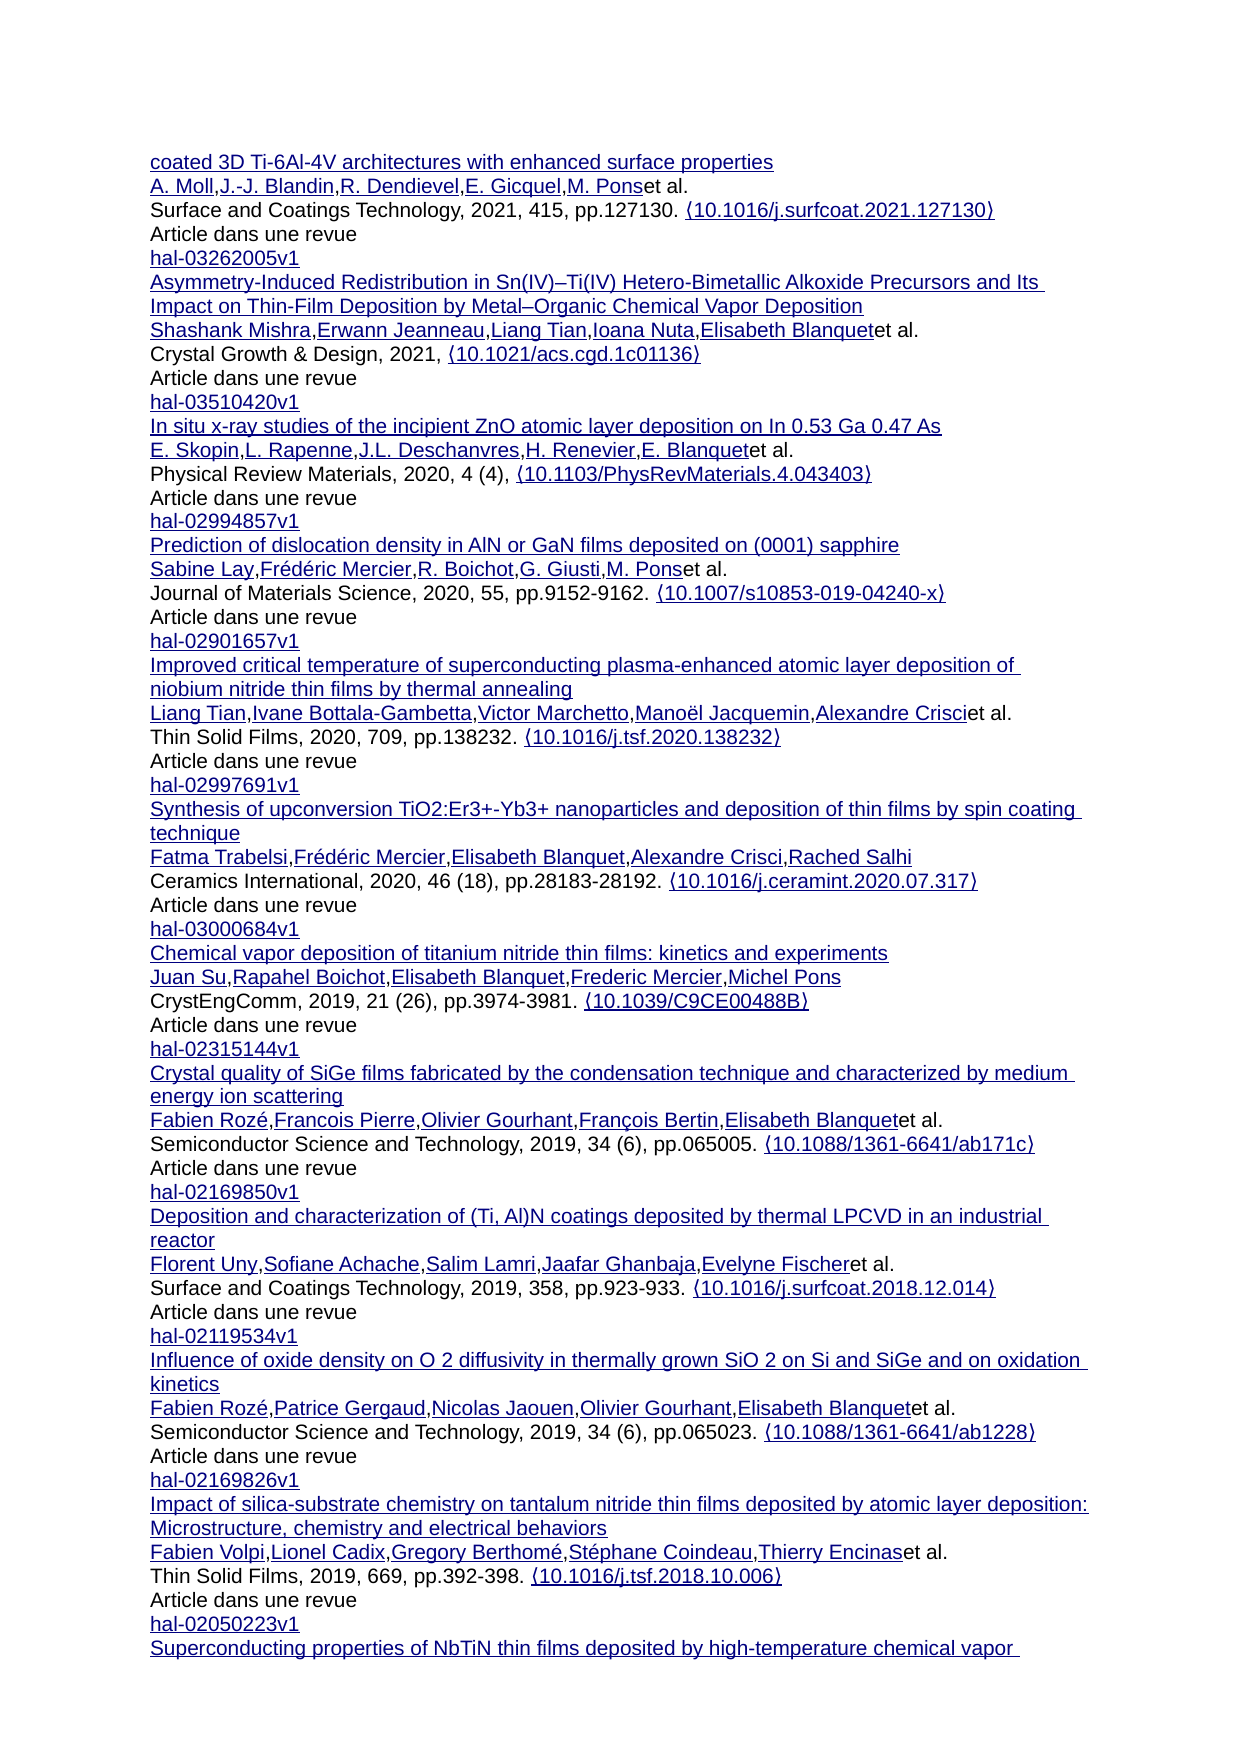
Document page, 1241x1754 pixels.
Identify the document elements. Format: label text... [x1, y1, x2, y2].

table_cell Superconducting properties of NbTiN thin films deposited by high-temperature chemical vapor [150, 1635, 1090, 1659]
table_cell Synthesis of upconversion TiO2:Er3+-Yb3+ nanoparticles and deposition of thin films by spin coating technique Fatma Trabelsi,Frédéric Mercier,Elisabeth Blanquet,Alexandre Crisci,Rached Salhi Ceramics International, 2020, 46 (18), pp.28183-28192. ⟨10.1016/j.ceramint.2020.07.317⟩ Article dans une revue hal-03000684v1 [150, 797, 1090, 941]
table_cell Deposition and characterization of (Ti, Al)N coatings deposited by thermal LPCVD in an industrial reactor Florent Uny,Sofiane Achache,Salim Lamri,Jaafar Ghanbaja,Evelyne Fischeret al. Surface and Coatings Technology, 2019, 358, pp.923-933. ⟨10.1016/j.surfcoat.2018.12.014⟩ Article dans une revue hal-02119534v1 [150, 1204, 1090, 1348]
table_cell Impact of silica-substrate chemistry on tantalum nitride thin films deposited by atomic layer deposition: Microstructure, chemistry and electrical behaviors Fabien Volpi,Lionel Cadix,Gregory Berthomé,Stéphane Coindeau,Thierry Encinaset al. Thin Solid Films, 2019, 669, pp.392-398. ⟨10.1016/j.tsf.2018.10.006⟩ Article dans une revue hal-02050223v1 [150, 1492, 1090, 1635]
table_cell coated 3D Ti-6Al-4V architectures with enhanced surface properties A. Moll,J.-J. Blandin,R. Dendievel,E. Gicquel,M. Ponset al. Surface and Coatings Technology, 2021, 415, pp.127130. ⟨10.1016/j.surfcoat.2021.127130⟩ Article dans une revue hal-03262005v1 [150, 150, 1090, 270]
table_cell Crystal quality of SiGe films fabricated by the condensation technique and characterized by medium energy ion scattering Fabien Rozé,Francois Pierre,Olivier Gourhant,François Bertin,Elisabeth Blanquetet al. Semiconductor Science and Technology, 2019, 34 (6), pp.065005. ⟨10.1088/1361-6641/ab171c⟩ Article dans une revue hal-02169850v1 [150, 1060, 1090, 1204]
table_cell Asymmetry-Induced Redistribution in Sn(IV)–Ti(IV) Hetero-Bimetallic Alkoxide Precursors and Its Impact on Thin-Film Deposition by Metal–Organic Chemical Vapor Deposition Shashank Mishra,Erwann Jeanneau,Liang Tian,Ioana Nuta,Elisabeth Blanquetet al. Crystal Growth & Design, 2021, ⟨10.1021/acs.cgd.1c01136⟩ Article dans une revue hal-03510420v1 [150, 270, 1090, 413]
table_cell Prediction of dislocation density in AlN or GaN films deposited on (0001) sapphire Sabine Lay,Frédéric Mercier,R. Boichot,G. Giusti,M. Ponset al. Journal of Materials Science, 2020, 55, pp.9152-9162. ⟨10.1007/s10853-019-04240-x⟩ Article dans une revue hal-02901657v1 [150, 533, 1090, 653]
table_cell In situ x-ray studies of the incipient ZnO atomic layer deposition on In 0.53 Ga 0.47 As E. Skopin,L. Rapenne,J.L. Deschanvres,H. Renevier,E. Blanquetet al. Physical Review Materials, 2020, 4 (4), ⟨10.1103/PhysRevMaterials.4.043403⟩ Article dans une revue hal-02994857v1 [150, 414, 1090, 533]
table_cell Influence of oxide density on O 2 diffusivity in thermally grown SiO 2 on Si and SiGe and on oxidation kinetics Fabien Rozé,Patrice Gergaud,Nicolas Jaouen,Olivier Gourhant,Elisabeth Blanquetet al. Semiconductor Science and Technology, 2019, 34 (6), pp.065023. ⟨10.1088/1361-6641/ab1228⟩ Article dans une revue hal-02169826v1 [150, 1348, 1090, 1492]
table_cell Improved critical temperature of superconducting plasma-enhanced atomic layer deposition of niobium nitride thin films by thermal annealing Liang Tian,Ivane Bottala-Gambetta,Victor Marchetto,Manoël Jacquemin,Alexandre Crisciet al. Thin Solid Films, 2020, 709, pp.138232. ⟨10.1016/j.tsf.2020.138232⟩ Article dans une revue hal-02997691v1 [150, 653, 1090, 797]
table_cell Chemical vapor deposition of titanium nitride thin films: kinetics and experiments Juan Su,Rapahel Boichot,Elisabeth Blanquet,Frederic Mercier,Michel Pons CrystEngComm, 2019, 21 (26), pp.3974-3981. ⟨10.1039/C9CE00488B⟩ Article dans une revue hal-02315144v1 [150, 941, 1090, 1060]
